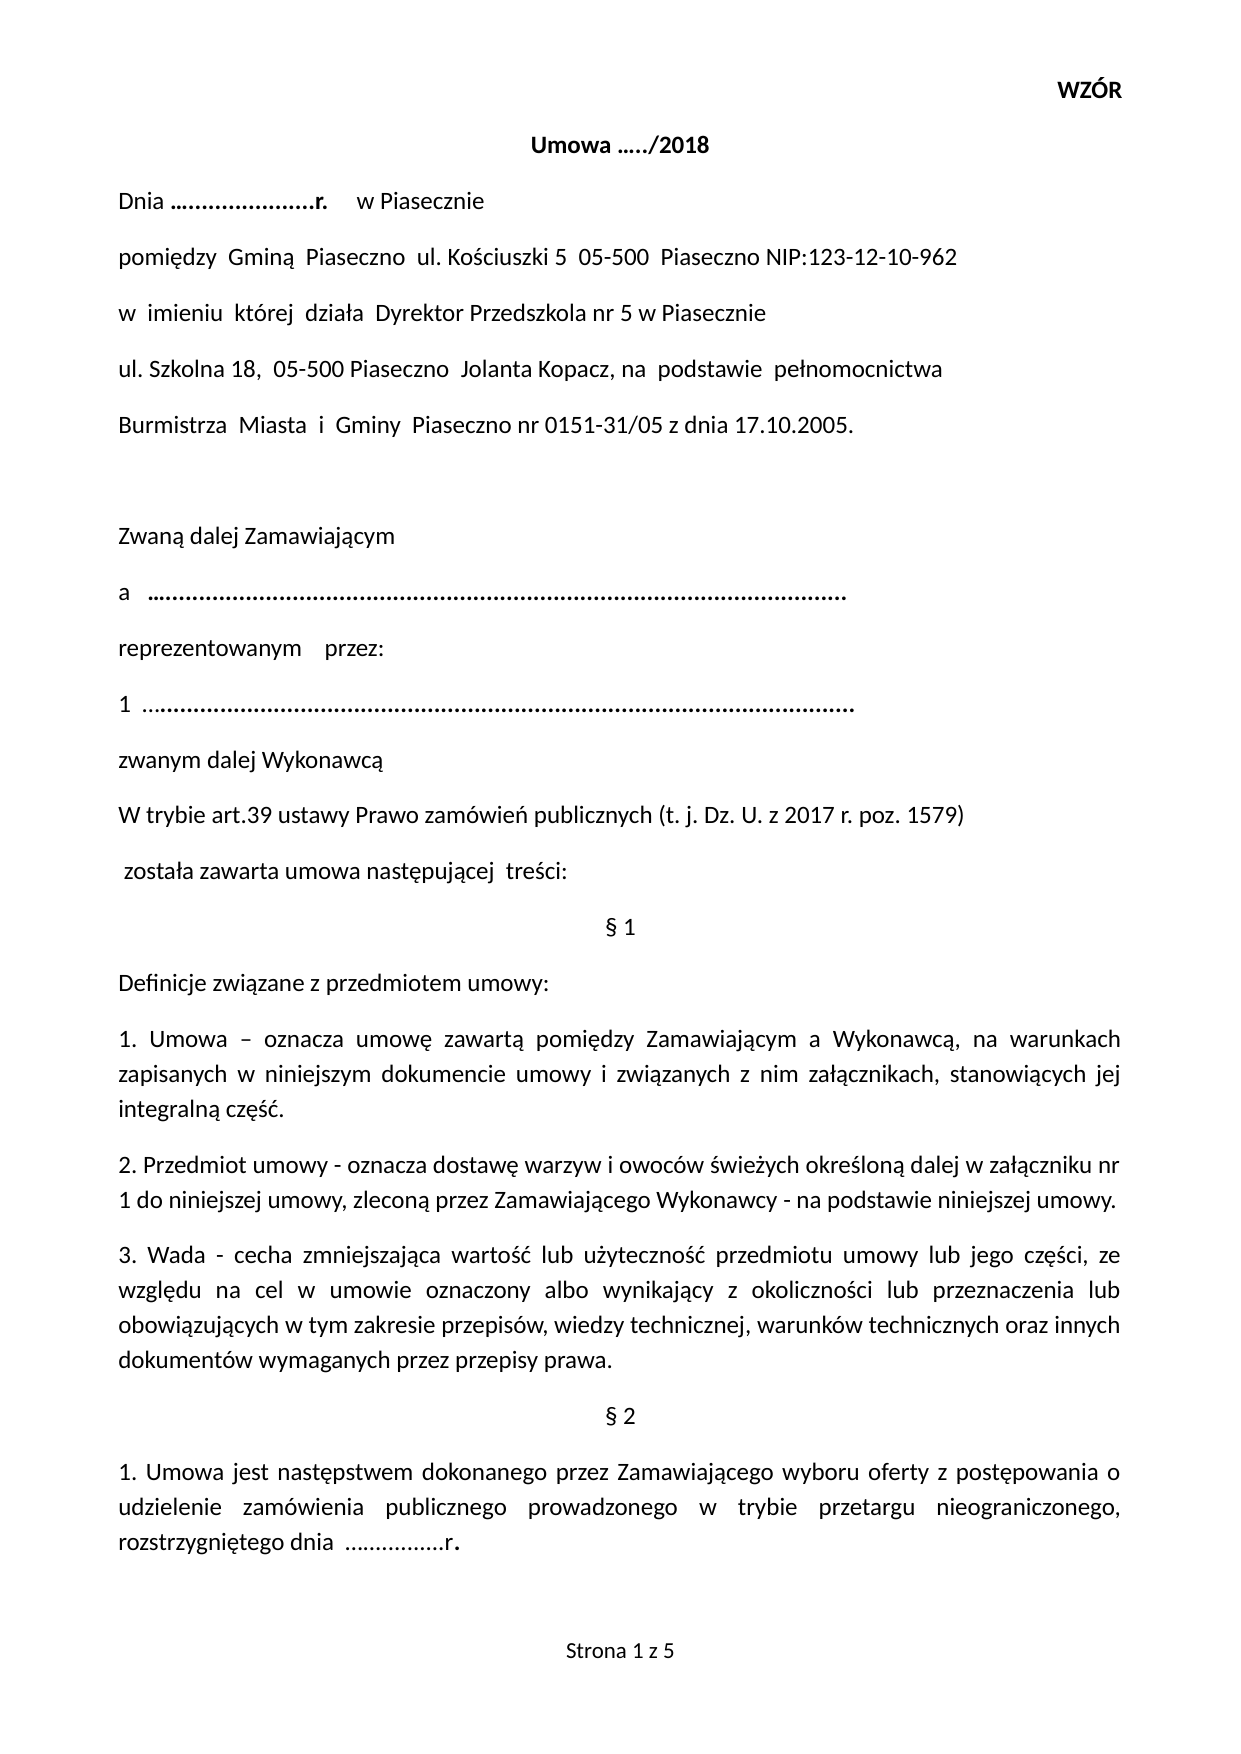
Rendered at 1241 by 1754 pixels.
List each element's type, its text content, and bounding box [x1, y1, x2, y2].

text reprezentowanym przez: [118, 632, 1122, 663]
text 1. Umowa – oznacza umowę zawartą pomiędzy Zamawiającym a Wykonawcą, na warunkach zapisanych w niniejszym dokumencie umowy i związanych z nim załącznikach, stanowiących jej integralną część. [118, 1023, 1122, 1123]
text zwanym dalej Wykonawcą [118, 744, 1122, 774]
text Definicje związane z przedmiotem umowy: [118, 967, 1122, 998]
text Burmistrza Miasta i Gminy Piaseczno nr 0151-31/05 z dnia 17.10.2005. [118, 409, 1122, 439]
text § 1 [118, 911, 1122, 942]
text Dnia …...................r. w Piasecznie [118, 185, 1122, 216]
text pomiędzy Gminą Piaseczno ul. Kościuszki 5 05-500 Piaseczno NIP:123-12-10-962 [118, 241, 1122, 272]
text została zawarta umowa następującej treści: [118, 855, 1122, 886]
text Zwaną dalej Zamawiającym [118, 520, 1122, 551]
text 3. Wada - cecha zmniejszająca wartość lub użyteczność przedmiotu umowy lub jego części, ze względu na cel w umowie oznaczony albo wynikający z okoliczności lub przeznaczenia lub obowiązujących w tym zakresie przepisów, wiedzy technicznej, warunków technicznych oraz innych dokumentów wymaganych przez przepisy prawa. [118, 1239, 1122, 1375]
text WZÓR [118, 74, 1122, 104]
text ul. Szkolna 18, 05-500 Piaseczno Jolanta Kopacz, na podstawie pełnomocnictwa [118, 353, 1122, 383]
text W trybie art.39 ustawy Prawo zamówień publicznych (t. j. Dz. U. z 2017 r. poz. 1579) [118, 799, 1122, 830]
text Umowa …../2018 [118, 129, 1122, 160]
text w imieniu której działa Dyrektor Przedszkola nr 5 w Piasecznie [118, 297, 1122, 328]
text § 2 [118, 1400, 1122, 1431]
text 1. Umowa jest następstwem dokonanego przez Zamawiającego wyboru oferty z postępowania o udzielenie zamówienia publicznego prowadzonego w trybie przetargu nieograniczonego, rozstrzygniętego dnia ….............r. [118, 1456, 1122, 1557]
text a …...................................................................................................... [118, 576, 1122, 607]
text 1 …........................................................................................................ [118, 688, 1122, 718]
text 2. Przedmiot umowy - oznacza dostawę warzyw i owoców świeżych określoną dalej w załączniku nr 1 do niniejszej umowy, zleconą przez Zamawiającego Wykonawcy - na podstawie niniejszej umowy. [118, 1149, 1122, 1214]
